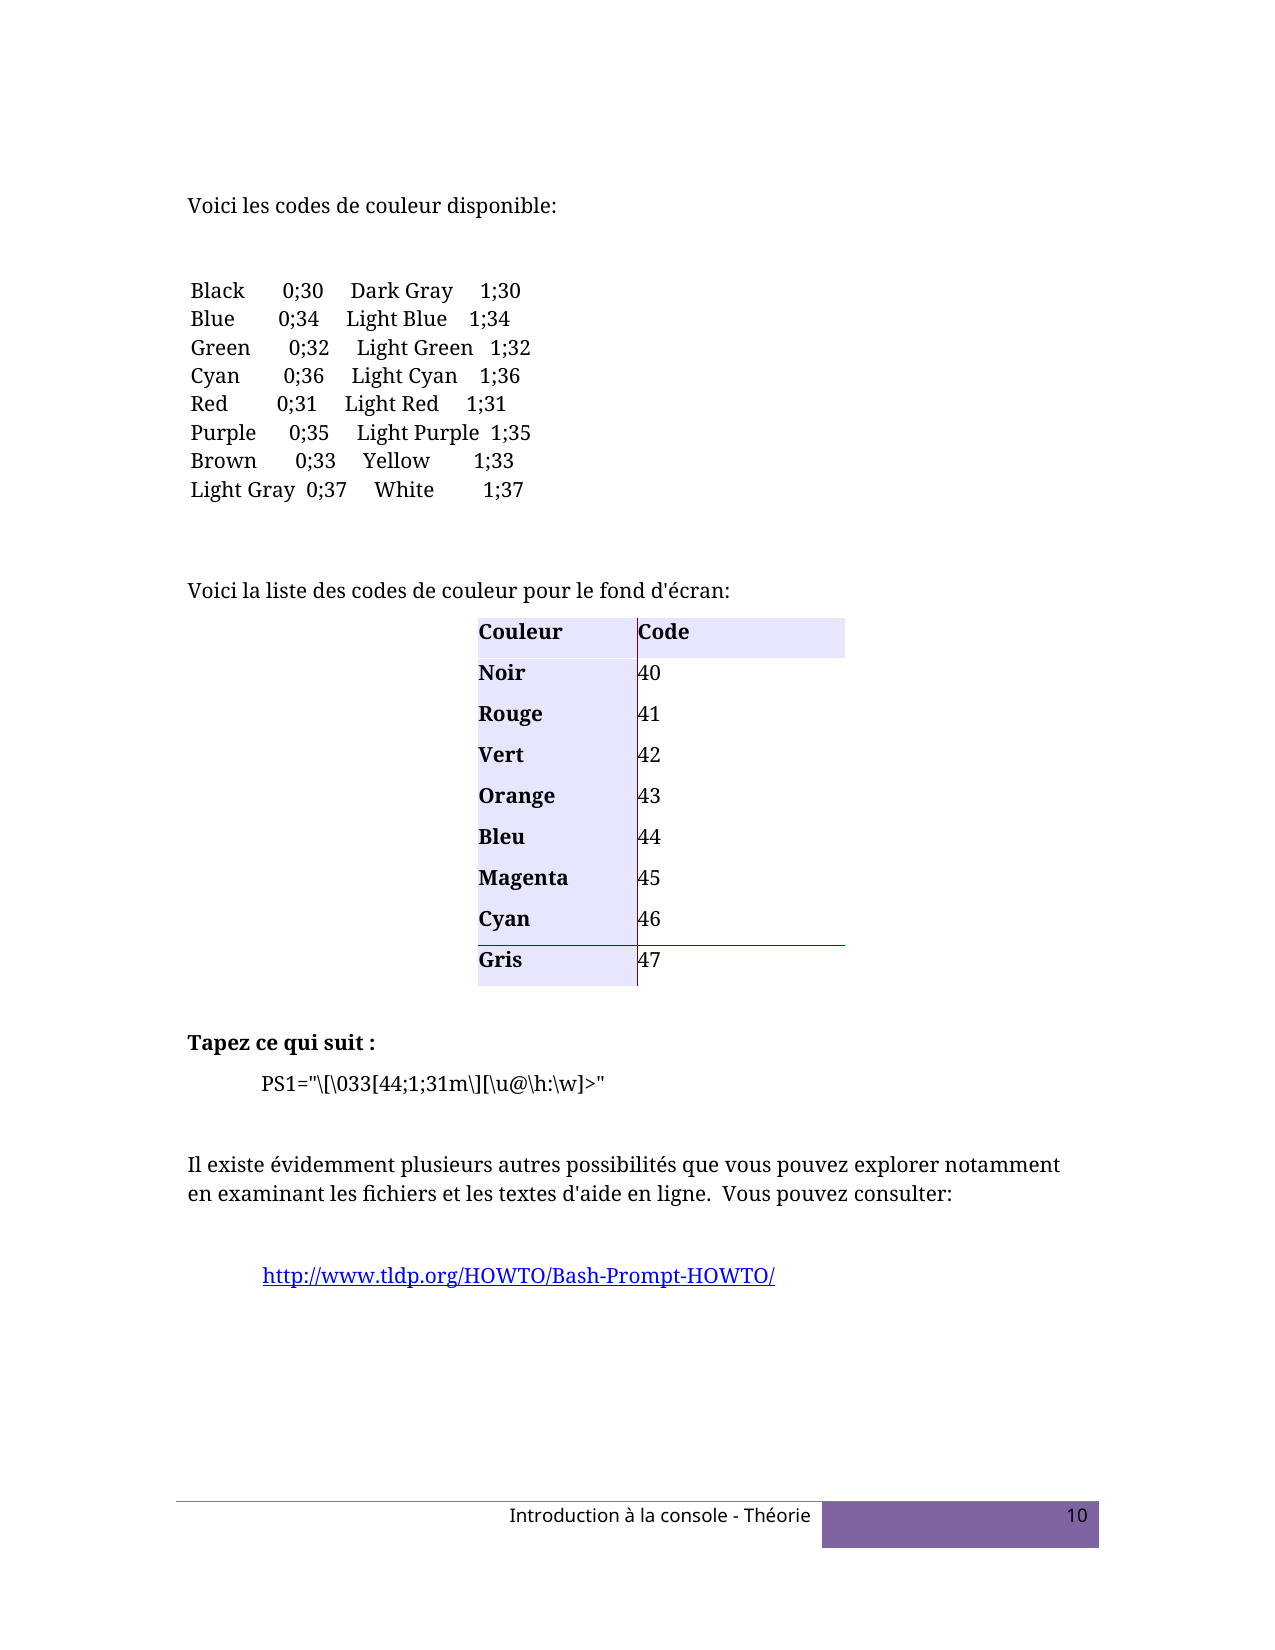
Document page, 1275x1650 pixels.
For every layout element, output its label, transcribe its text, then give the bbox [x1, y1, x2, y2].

table_cell 43 [638, 781, 845, 822]
table_header Couleur [478, 618, 637, 658]
table_cell 45 [638, 863, 845, 904]
table_cell Bleu [478, 822, 637, 863]
table_cell Noir [478, 659, 637, 699]
table_cell Gris [478, 946, 637, 986]
table_cell 42 [638, 740, 845, 781]
table_cell 46 [638, 904, 845, 945]
table_cell 41 [638, 699, 845, 740]
text Tapez ce qui suit : [187, 1028, 1087, 1056]
text Voici la liste des codes de couleur pour le fond d'écran: [187, 577, 1087, 605]
table_cell Vert [478, 740, 637, 781]
table_cell Rouge [478, 699, 637, 740]
table_header Code [638, 618, 845, 658]
table_cell 40 [638, 659, 845, 699]
table_cell Magenta [478, 863, 637, 904]
table_header Black 0;30 Dark Gray 1;30 Blue 0;34 Light Blue 1;34 Green 0;32 Light Green 1;32 Cyan 0;36 Light Cyan 1;36 Red 0;31 Light Red 1;31 Purple 0;35 Light Purple 1;35 Brown 0;33 Yellow 1;33 Light Gray 0;37 White 1;37 [188, 273, 1087, 536]
text Il existe évidemment plusieurs autres possibilités que vous pouvez explorer notamment en examinant les fichiers et les textes d'aide en ligne. Vous pouvez consulter: [187, 1151, 1087, 1207]
table_cell Cyan [478, 904, 637, 945]
table_cell Orange [478, 781, 637, 822]
table_cell 44 [638, 822, 845, 863]
text Voici les codes de couleur disponible: [187, 191, 1087, 219]
text PS1="\[\033[44;1;31m\][\u@\h:\w]>" [187, 1069, 1087, 1097]
text http://www.tldp.org/HOWTO/Bash-Prompt-HOWTO/ [262, 1261, 1087, 1289]
table_cell 47 [638, 946, 845, 986]
